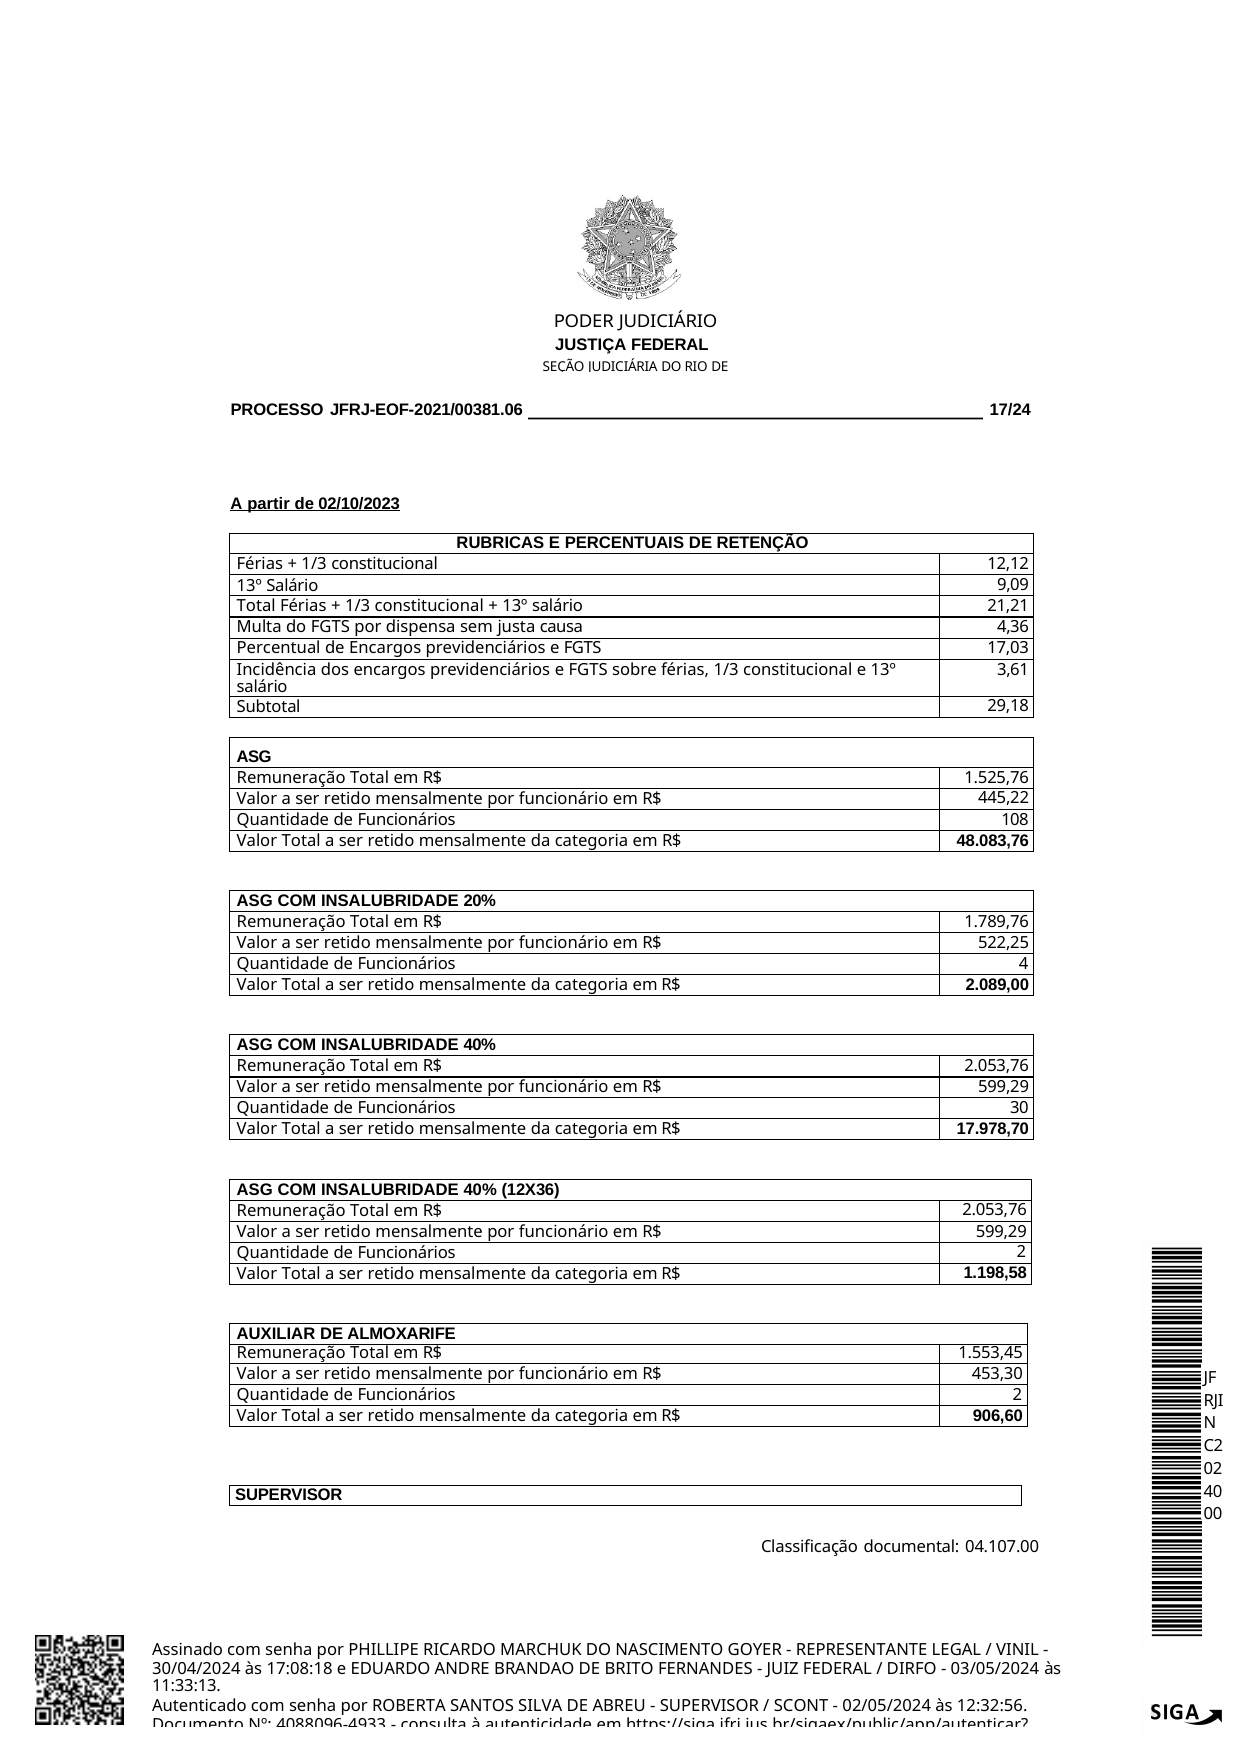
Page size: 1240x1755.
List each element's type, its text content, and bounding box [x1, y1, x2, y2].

table_cell Valor a ser retido mensalmente por funcionário em R$ [230, 1364, 939, 1384]
table_cell 4 [940, 954, 1033, 974]
table_cell Valor a ser retido mensalmente por funcionário em R$ [230, 789, 939, 809]
table_cell 12,12 [940, 554, 1033, 574]
table_cell 1.525,76 [940, 768, 1033, 788]
table_cell Valor a ser retido mensalmente por funcionário em R$ [230, 933, 939, 953]
table_cell 21,21 [940, 596, 1033, 616]
table_cell Valor a ser retido mensalmente por funcionário em R$ [230, 1222, 939, 1242]
table_cell 522,25 [940, 933, 1033, 953]
table_cell Valor Total a ser retido mensalmente da categoria em R$ [230, 1406, 939, 1426]
text Classificação documental: 04.107.00 [761, 1534, 1064, 1557]
table_cell 2 [940, 1385, 1027, 1405]
table_cell Multa do FGTS por dispensa sem justa causa [230, 618, 939, 637]
table_cell Remuneração Total em R$ [230, 1345, 939, 1363]
table_cell 906,60 [940, 1406, 1027, 1426]
table_cell Quantidade de Funcionários [230, 1385, 939, 1405]
table_cell Valor Total a ser retido mensalmente da categoria em R$ [230, 831, 939, 851]
table_cell Quantidade de Funcionários [230, 954, 939, 974]
table_cell Remuneração Total em R$ [230, 1201, 939, 1221]
text [230, 1486, 1021, 1505]
table_header ASG COM INSALUBRIDADE 20% [230, 891, 1033, 911]
table_cell Valor a ser retido mensalmente por funcionário em R$ [230, 1078, 939, 1097]
text JFRJINC202400041 [1203, 1366, 1224, 1519]
table_cell Remuneração Total em R$ [230, 1056, 939, 1076]
table_cell 445,22 [940, 789, 1033, 809]
table_cell 9,09 [940, 575, 1033, 595]
table_header ASG COM INSALUBRIDADE 40% [230, 1035, 1033, 1055]
table_cell Incidência dos encargos previdenciários e FGTS sobre férias, 1/3 constitucional e 13º salário [230, 660, 939, 696]
table_cell 108 [940, 810, 1033, 830]
table_cell Total Férias + 1/3 constitucional + 13º salário [230, 596, 939, 616]
table_cell 1.553,45 [940, 1345, 1027, 1363]
table_cell Percentual de Encargos previdenciários e FGTS [230, 639, 939, 658]
subtitle A partir de 02/10/2023 [230, 494, 1064, 513]
table_cell 2.053,76 [940, 1201, 1031, 1221]
table_cell 17.978,70 [940, 1119, 1033, 1139]
table_cell 2.053,76 [940, 1056, 1033, 1076]
table_cell 13º Salário [230, 575, 939, 595]
table_cell Valor Total a ser retido mensalmente da categoria em R$ [230, 1264, 939, 1284]
table_cell 30 [940, 1098, 1033, 1118]
table_header ASG [230, 738, 1033, 767]
table_cell Quantidade de Funcionários [230, 1243, 939, 1263]
table_cell Subtotal [230, 697, 939, 717]
table_cell Férias + 1/3 constitucional [230, 554, 939, 574]
table_cell 48.083,76 [940, 831, 1033, 851]
table_cell 3,61 [940, 660, 1033, 696]
table_cell 1.198,58 [940, 1264, 1031, 1284]
table_header RUBRICAS E PERCENTUAIS DE RETENÇÃO [230, 534, 1033, 553]
table_cell 29,18 [940, 697, 1033, 717]
table_cell 599,29 [940, 1222, 1031, 1242]
table_cell 2.089,00 [940, 975, 1033, 995]
table_header ASG COM INSALUBRIDADE 40% (12X36) [230, 1180, 1031, 1199]
table_cell Quantidade de Funcionários [230, 810, 939, 830]
table_cell 453,30 [940, 1364, 1027, 1384]
table_header AUXILIAR DE ALMOXARIFE [230, 1324, 1027, 1344]
table_cell 4,36 [940, 618, 1033, 637]
table_cell 1.789,76 [940, 912, 1033, 932]
table_cell 599,29 [940, 1078, 1033, 1097]
table_cell Quantidade de Funcionários [230, 1098, 939, 1118]
table_cell 17,03 [940, 639, 1033, 658]
table_cell Valor Total a ser retido mensalmente da categoria em R$ [230, 1119, 939, 1139]
text SUPERVISOR [235, 1486, 1021, 1504]
table_cell Valor Total a ser retido mensalmente da categoria em R$ [230, 975, 939, 995]
table_cell Remuneração Total em R$ [230, 912, 939, 932]
table_cell 2 [940, 1243, 1031, 1263]
table_cell Remuneração Total em R$ [230, 768, 939, 788]
